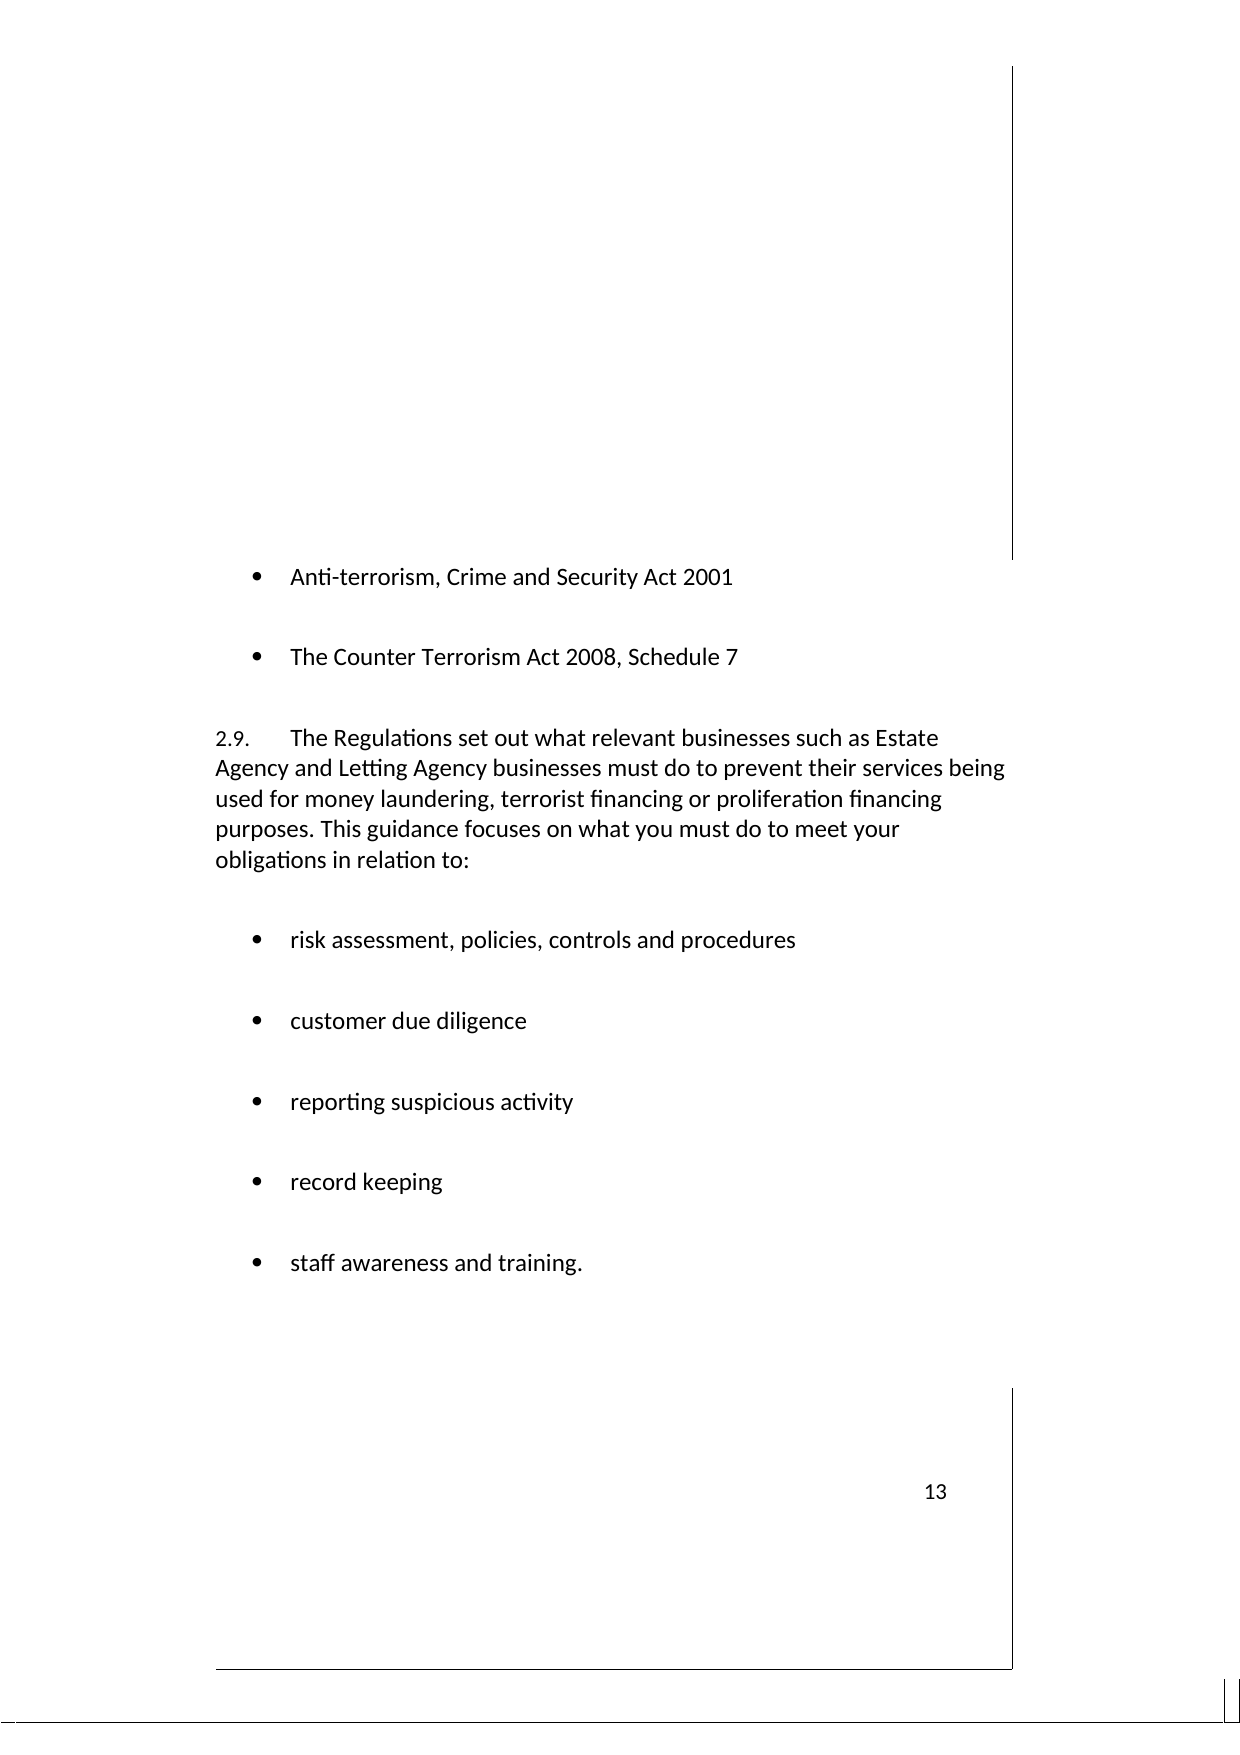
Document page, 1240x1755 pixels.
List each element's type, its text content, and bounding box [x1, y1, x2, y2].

list The Regulations set out what relevant businesses such as Estate Agency and Letting Agency businesses must do to prevent their services being used for money laundering, terrorist financing or proliferation financing purposes. This guidance focuses on what you must do to meet your obligations in relation to: [215, 722, 1012, 874]
list record keeping [253, 1166, 1012, 1197]
list risk assessment, policies, controls and procedures [253, 924, 1012, 955]
list Anti-terrorism, Crime and Security Act 2001 [253, 561, 1012, 591]
list customer due diligence [253, 1005, 1012, 1036]
list reporting suspicious activity [253, 1086, 1012, 1116]
list staff awareness and training. [253, 1247, 1012, 1277]
list The Counter Terrorism Act 2008, Schedule 7 [253, 641, 1012, 672]
